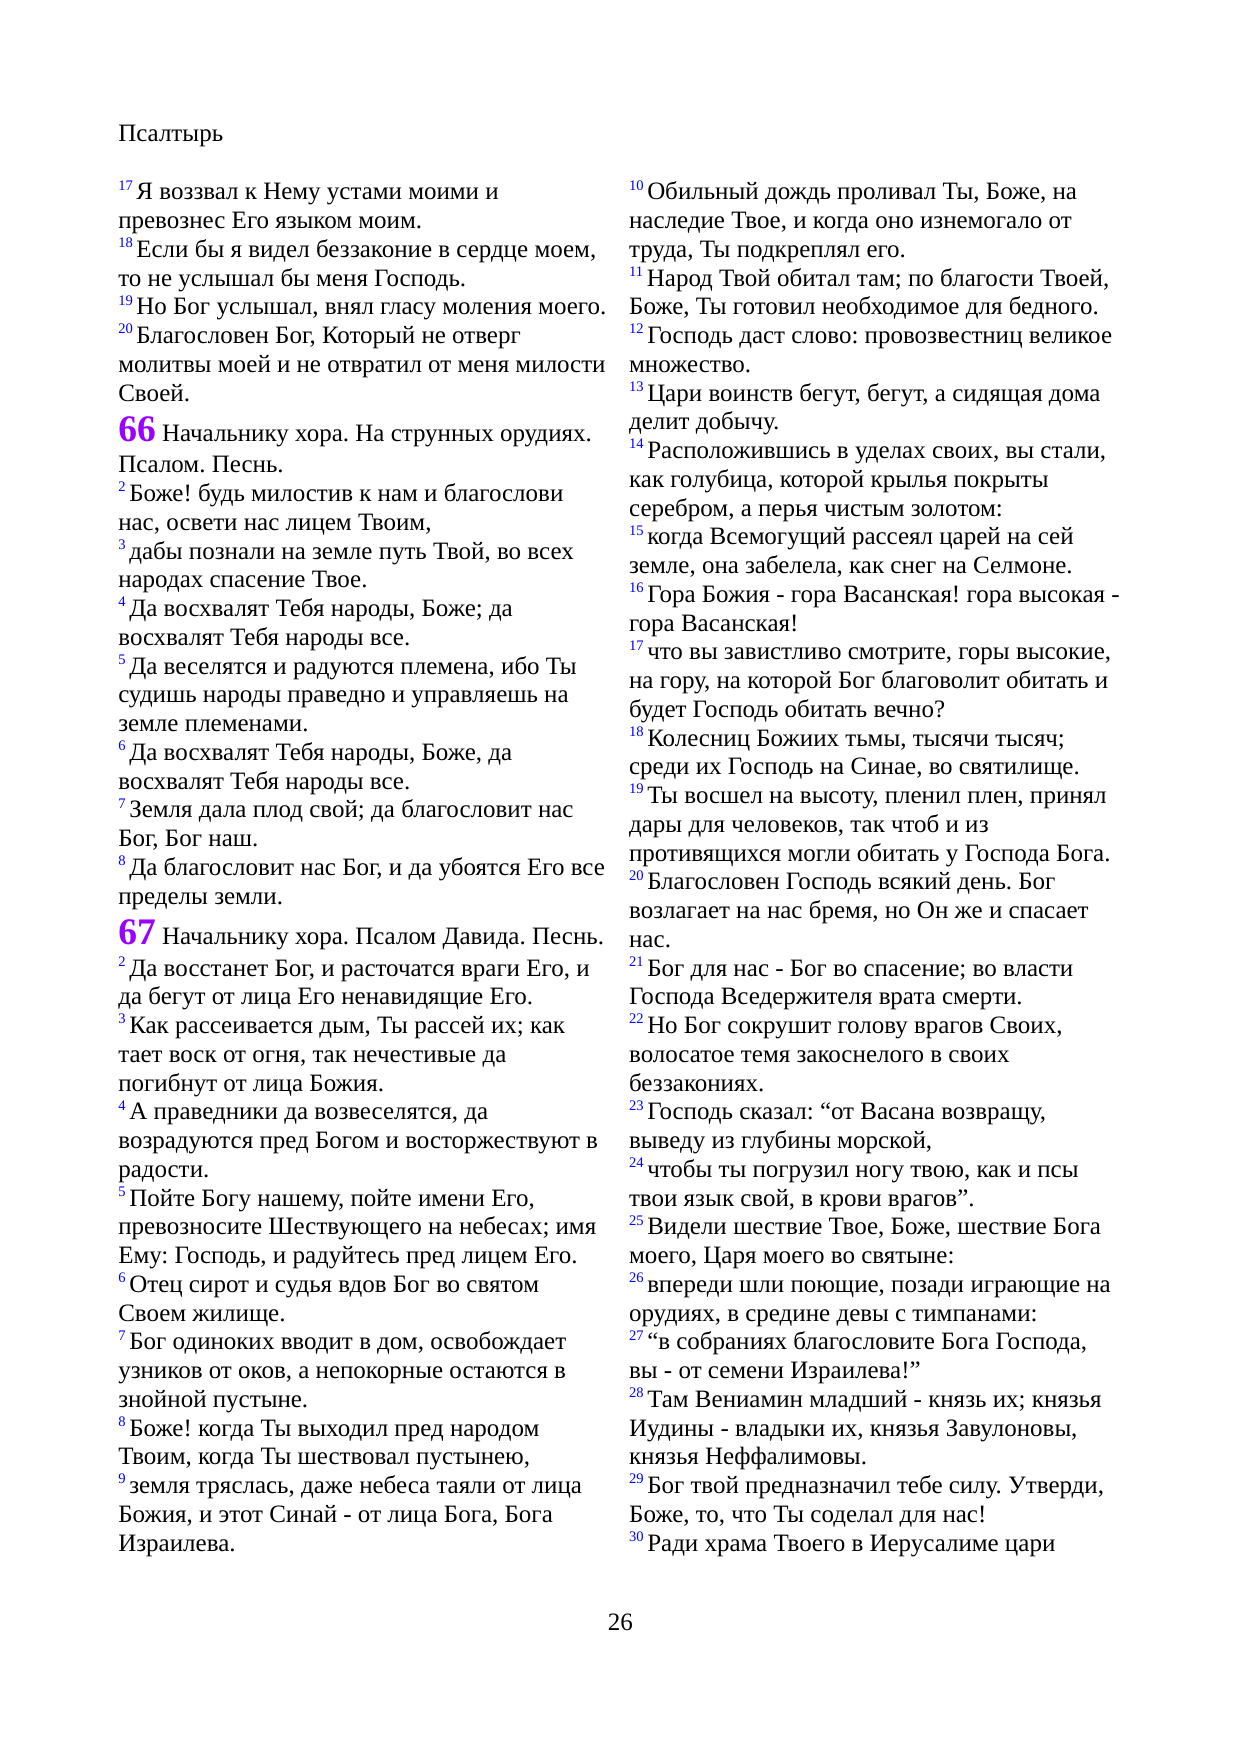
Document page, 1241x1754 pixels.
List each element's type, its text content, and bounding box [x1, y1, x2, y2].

text 67 Начальнику хора. Псалом Давида. Песнь. [118, 909, 611, 953]
text 4 Да восхвалят Тебя народы, Боже; да восхвалят Тебя народы все. [118, 593, 611, 651]
text 20 Благословен Господь всякий день. Бог возлагает на нас бремя, но Он же и спасает нас. [629, 866, 1122, 953]
text 23 Господь сказал: “от Васана возвращу, выведу из глубины морской, [629, 1096, 1122, 1154]
text 12 Господь даст слово: провозвестниц великое множество. [629, 320, 1122, 378]
text 13 Цари воинств бегут, бегут, а сидящая дома делит добычу. [629, 378, 1122, 435]
text 18 Если бы я видел беззаконие в сердце моем, то не услышал бы меня Господь. [118, 234, 611, 291]
text 27 “в собраниях благословите Бога Господа, вы - от семени Израилева!” [629, 1326, 1122, 1384]
text 5 Пойте Богу нашему, пойте имени Его, превозносите Шествующего на небесах; имя Ему: Господь, и радуйтесь пред лицем Его. [118, 1183, 611, 1269]
text 16 Гора Божия - гора Васанская! гора высокая - гора Васанская! [629, 579, 1122, 636]
text 28 Там Вениамин младший - князь их; князья Иудины - владыки их, князья Завулоновы, князья Неффалимовы. [629, 1384, 1122, 1470]
text 15 когда Всемогущий рассеял царей на сей земле, она забелела, как снег на Селмоне. [629, 521, 1122, 579]
text 14 Расположившись в уделах своих, вы стали, как голубица, которой крылья покрыты серебром, а перья чистым золотом: [629, 435, 1122, 521]
text 66 Начальнику хора. На струнных орудиях. Псалом. Песнь. [118, 406, 611, 478]
text 17 Я воззвал к Нему устами моими и превознес Его языком моим. [118, 176, 611, 234]
text 11 Народ Твой обитал там; по благости Твоей, Боже, Ты готовил необходимое для бедного. [629, 263, 1122, 320]
text 2 Да восстанет Бог, и расточатся враги Его, и да бегут от лица Его ненавидящие Его. [118, 953, 611, 1010]
text 30 Ради храма Твоего в Иерусалиме цари [629, 1528, 1122, 1556]
text 6 Да восхвалят Тебя народы, Боже, да восхвалят Тебя народы все. [118, 737, 611, 794]
text 2 Боже! будь милостив к нам и благослови нас, освети нас лицем Твоим, [118, 478, 611, 536]
text 20 Благословен Бог, Который не отверг молитвы моей и не отвратил от меня милости Своей. [118, 320, 611, 406]
text 24 чтобы ты погрузил ногу твою, как и псы твои язык свой, в крови врагов”. [629, 1154, 1122, 1211]
text 8 Боже! когда Ты выходил пред народом Твоим, когда Ты шествовал пустынею, [118, 1413, 611, 1470]
text 26 впереди шли поющие, позади играющие на орудиях, в средине девы с тимпанами: [629, 1269, 1122, 1326]
text 6 Отец сирот и судья вдов Бог во святом Своем жилище. [118, 1269, 611, 1326]
text 10 Обильный дождь проливал Ты, Боже, на наследие Твое, и когда оно изнемогало от труда, Ты подкреплял его. [629, 176, 1122, 263]
text 22 Но Бог сокрушит голову врагов Своих, волосатое темя закоснелого в своих беззакониях. [629, 1010, 1122, 1096]
text 4 А праведники да возвеселятся, да возрадуются пред Богом и восторжествуют в радости. [118, 1096, 611, 1183]
text 7 Бог одиноких вводит в дом, освобождает узников от оков, а непокорные остаются в знойной пустыне. [118, 1326, 611, 1413]
text 29 Бог твой предназначил тебе силу. Утверди, Боже, то, что Ты соделал для нас! [629, 1470, 1122, 1528]
text 18 Колесниц Божиих тьмы, тысячи тысяч; среди их Господь на Синае, во святилище. [629, 723, 1122, 780]
text 21 Бог для нас - Бог во спасение; во власти Господа Вседержителя врата смерти. [629, 953, 1122, 1010]
text 5 Да веселятся и радуются племена, ибо Ты судишь народы праведно и управляешь на земле племенами. [118, 651, 611, 737]
text 7 Земля дала плод свой; да благословит нас Бог, Бог наш. [118, 794, 611, 852]
text 19 Ты восшел на высоту, пленил плен, принял дары для человеков, так чтоб и из противящихся могли обитать у Господа Бога. [629, 780, 1122, 866]
text 25 Видели шествие Твое, Боже, шествие Бога моего, Царя моего во святыне: [629, 1211, 1122, 1269]
text 9 земля тряслась, даже небеса таяли от лица Божия, и этот Синай - от лица Бога, Бога Израилева. [118, 1470, 611, 1556]
text 3 Как рассеивается дым, Ты рассей их; как тает воск от огня, так нечестивые да погибнут от лица Божия. [118, 1010, 611, 1096]
text 8 Да благословит нас Бог, и да убоятся Его все пределы земли. [118, 852, 611, 909]
text 3 дабы познали на земле путь Твой, во всех народах спасение Твое. [118, 536, 611, 593]
text 19 Но Бог услышал, внял гласу моления моего. [118, 291, 611, 320]
text 17 что вы завистливо смотрите, горы высокие, на гору, на которой Бог благоволит обитать и будет Господь обитать вечно? [629, 636, 1122, 723]
